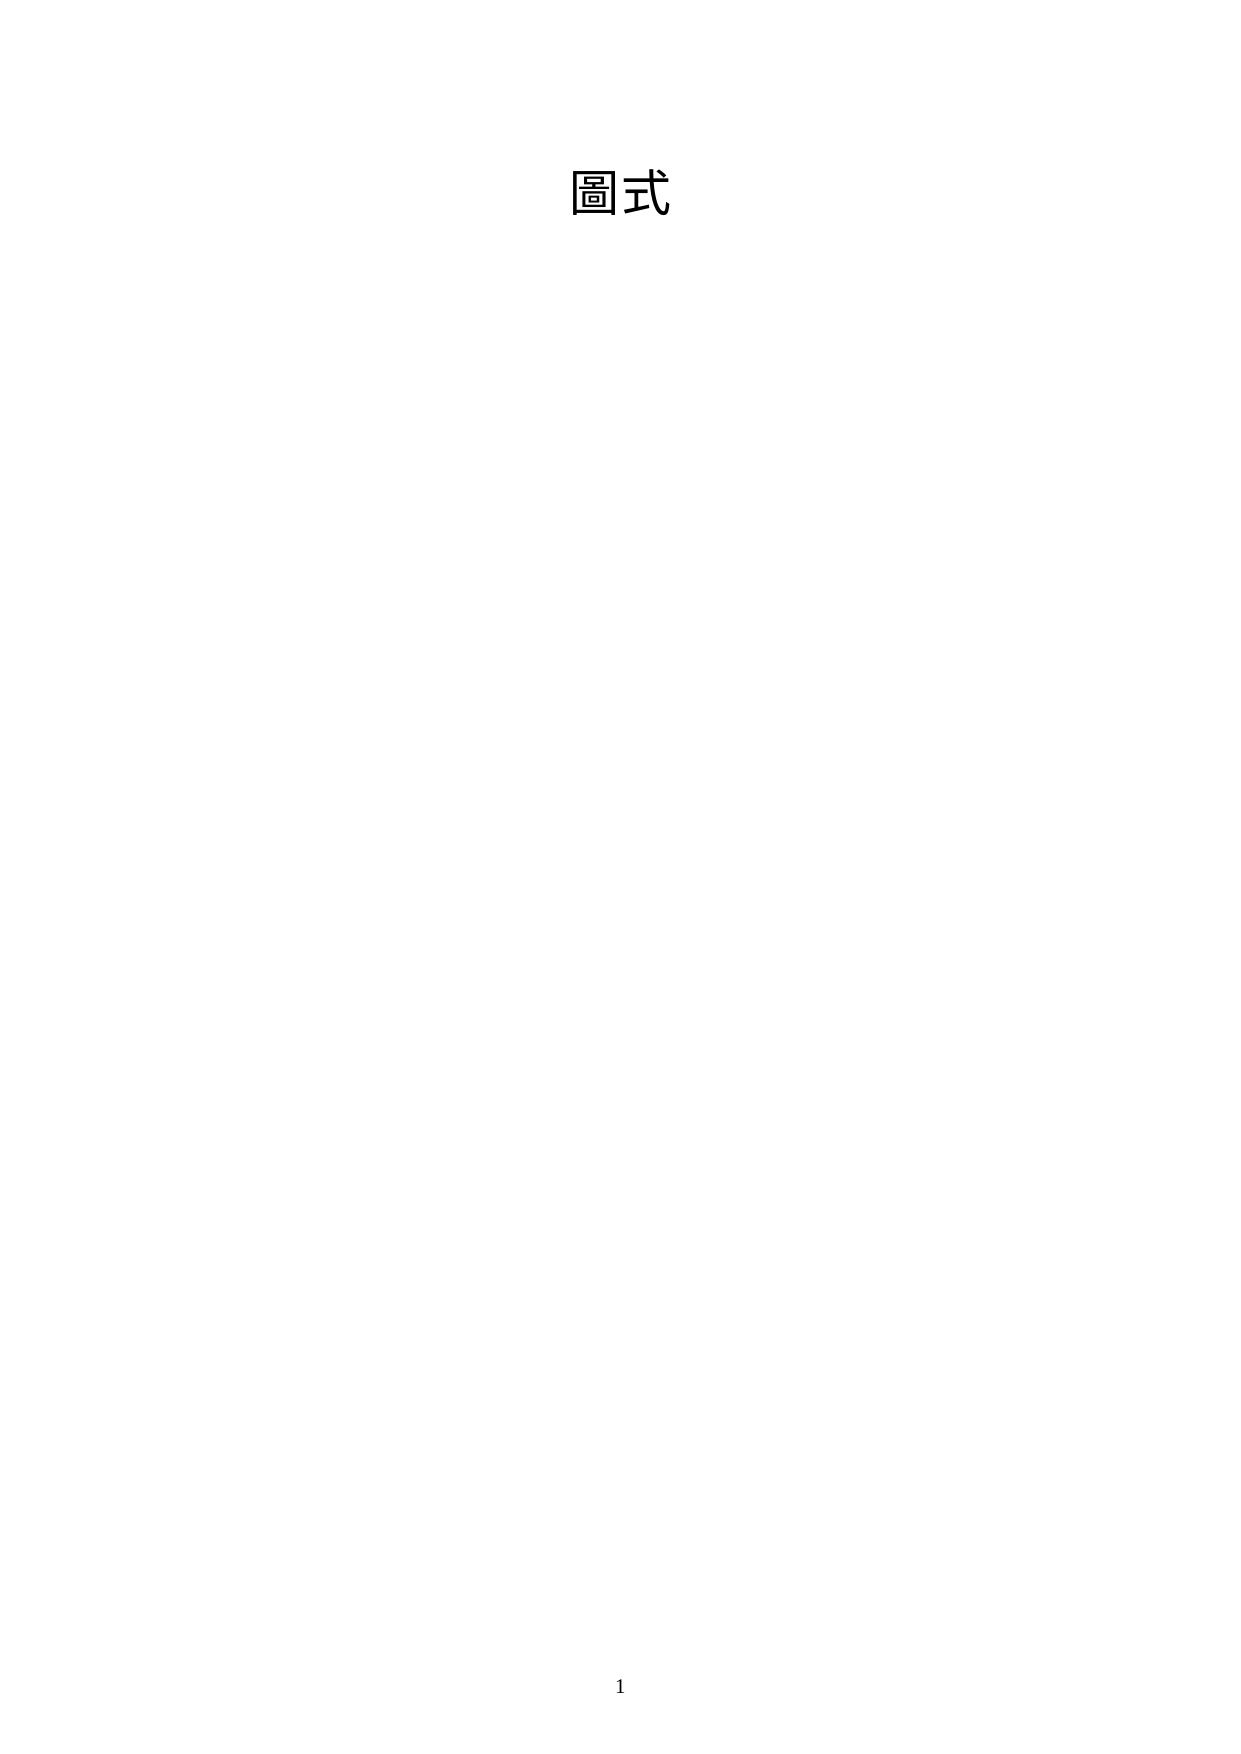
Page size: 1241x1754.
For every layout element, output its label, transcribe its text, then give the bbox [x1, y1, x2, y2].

text 圖式 [148, 138, 1092, 241]
